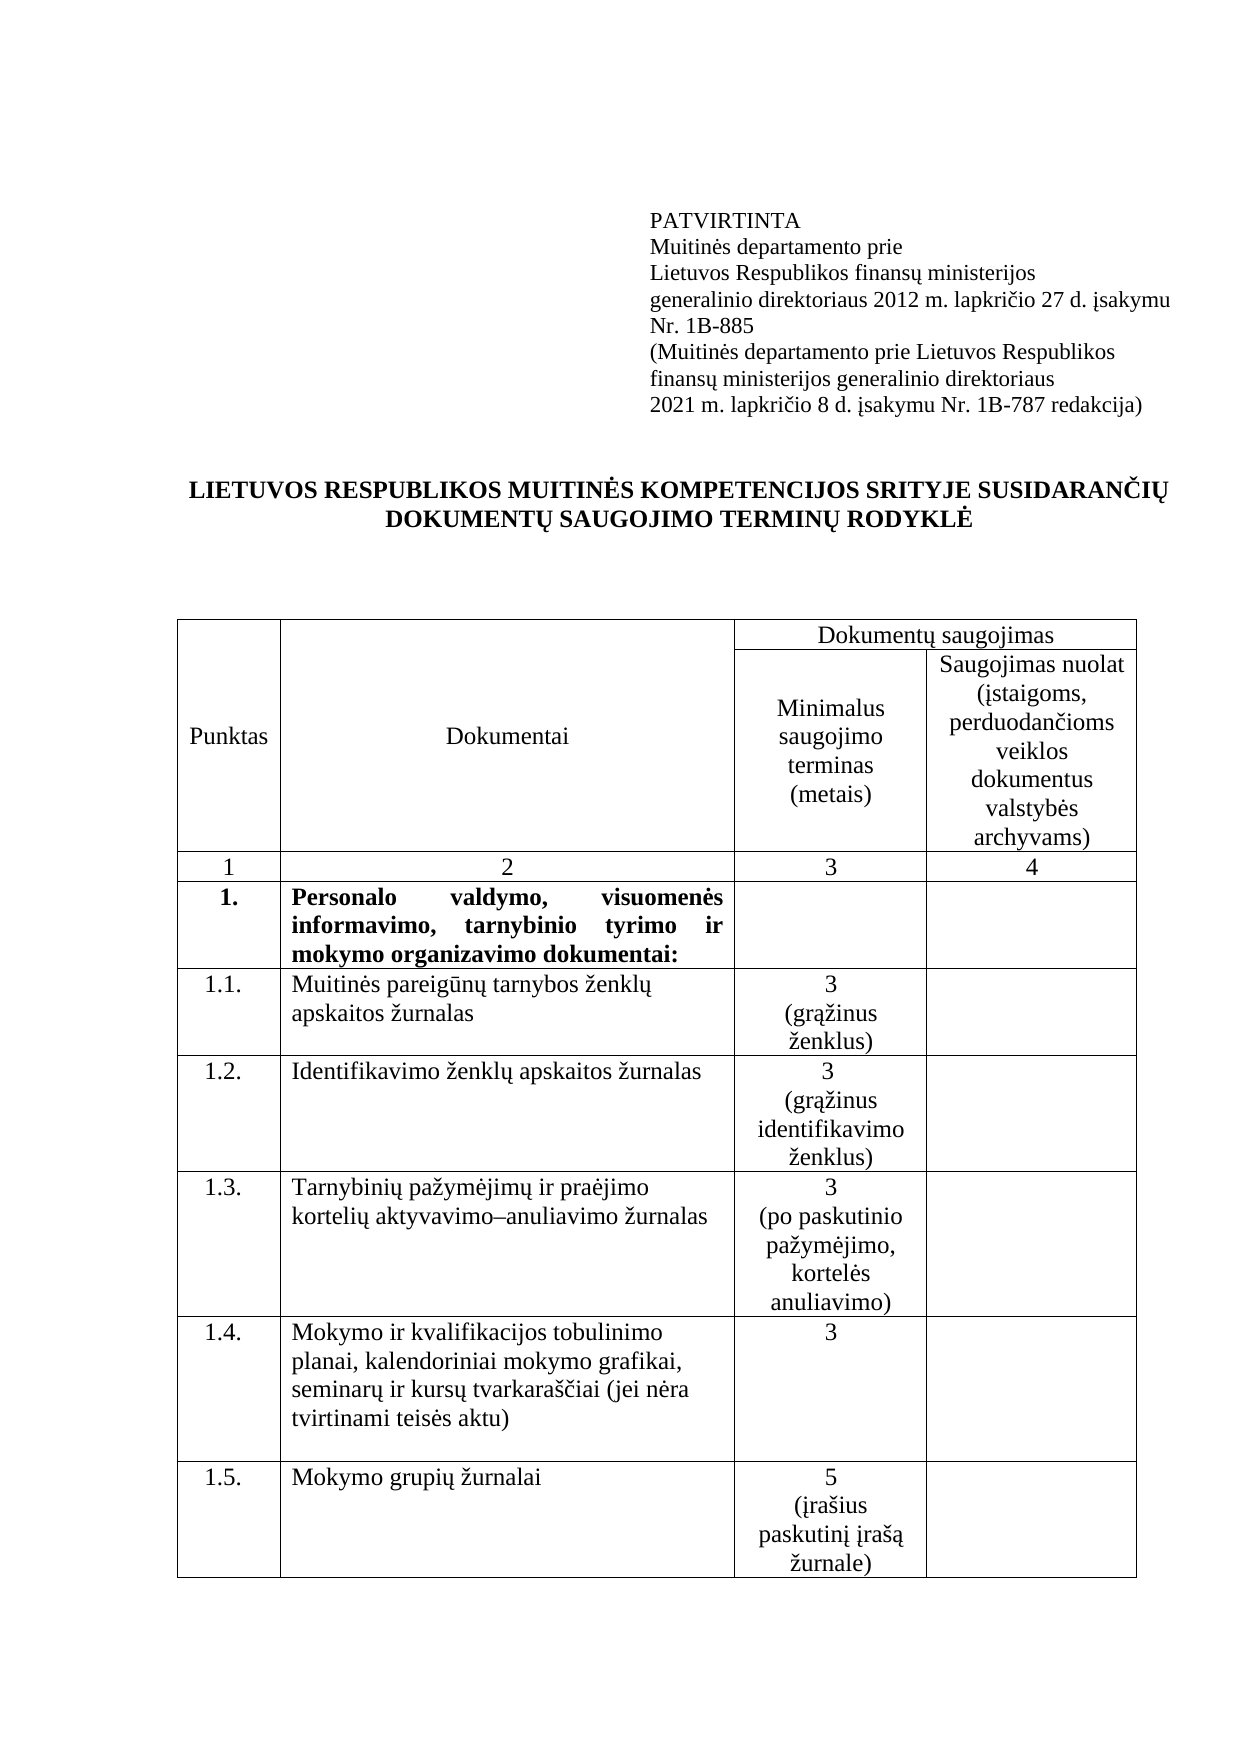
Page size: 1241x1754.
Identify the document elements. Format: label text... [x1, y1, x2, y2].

text LIETUVOS RESPUBLIKOS MUITINĖS KOMPETENCIJOS SRITYJE SUSIDARANČIŲ DOKUMENTŲ SAUGOJIMO TERMINŲ RODYKLĖ [177, 475, 1181, 532]
table_cell Mokymo grupių žurnalai [281, 1462, 734, 1577]
text PATVIRTINTA [649, 207, 1181, 233]
table_header Dokumentų saugojimas [735, 620, 1136, 648]
table_cell [927, 969, 1136, 1055]
table_cell [927, 1172, 1136, 1316]
table_cell Mokymo ir kvalifikacijos tobulinimo planai, kalendoriniai mokymo grafikai, seminarų ir kursų tvarkaraščiai (jei nėra tvirtinami teisės aktu) [281, 1317, 734, 1461]
table_cell 1.5. [178, 1462, 280, 1577]
table_cell 1.1. [178, 969, 280, 1055]
table_cell 3 [735, 1317, 926, 1461]
text Muitinės departamento prie [649, 233, 1181, 259]
text generalinio direktoriaus 2012 m. lapkričio 27 d. įsakymu Nr. 1B-885 [649, 286, 1181, 338]
table_cell Tarnybinių pažymėjimų ir praėjimo kortelių aktyvavimo–anuliavimo žurnalas [281, 1172, 734, 1316]
table_cell [927, 1317, 1136, 1461]
table_cell Minimalus saugojimo terminas (metais) [735, 650, 926, 851]
table_cell 1.4. [178, 1317, 280, 1461]
table_cell [927, 1462, 1136, 1577]
text 2021 m. lapkričio 8 d. įsakymu Nr. 1B-787 redakcija) [649, 391, 1181, 417]
table_cell Saugojimas nuolat (įstaigoms, perduodančioms veiklos dokumentus valstybės archyvams) [927, 650, 1136, 851]
table_cell 3 (grąžinus identifikavimo ženklus) [735, 1056, 926, 1171]
table_cell Muitinės pareigūnų tarnybos ženklų apskaitos žurnalas [281, 969, 734, 1055]
table_cell Personalo valdymo, visuomenės informavimo, tarnybinio tyrimo ir mokymo organizavimo dokumentai: [281, 882, 734, 968]
table_cell 1.3. [178, 1172, 280, 1316]
table_cell 5 (įrašius paskutinį įrašą žurnale) [735, 1462, 926, 1577]
table_cell 2 [281, 852, 734, 881]
table_cell 1.2. [178, 1056, 280, 1171]
table_cell 3 (po paskutinio pažymėjimo, kortelės anuliavimo) [735, 1172, 926, 1316]
table_header Punktas [178, 620, 280, 851]
table_cell [927, 1056, 1136, 1171]
table_cell [927, 882, 1136, 968]
text (Muitinės departamento prie Lietuvos Respublikos [649, 338, 1181, 365]
text finansų ministerijos generalinio direktoriaus [649, 365, 1181, 391]
text Lietuvos Respublikos finansų ministerijos [649, 259, 1181, 286]
table_cell [735, 882, 926, 968]
table_cell Identifikavimo ženklų apskaitos žurnalas [281, 1056, 734, 1171]
table_cell 3 (grąžinus ženklus) [735, 969, 926, 1055]
table_cell 1. [178, 882, 280, 968]
table_header Dokumentai [281, 620, 734, 851]
table_cell 1 [178, 852, 280, 881]
table_cell 4 [927, 852, 1136, 881]
table_cell 3 [735, 852, 926, 881]
